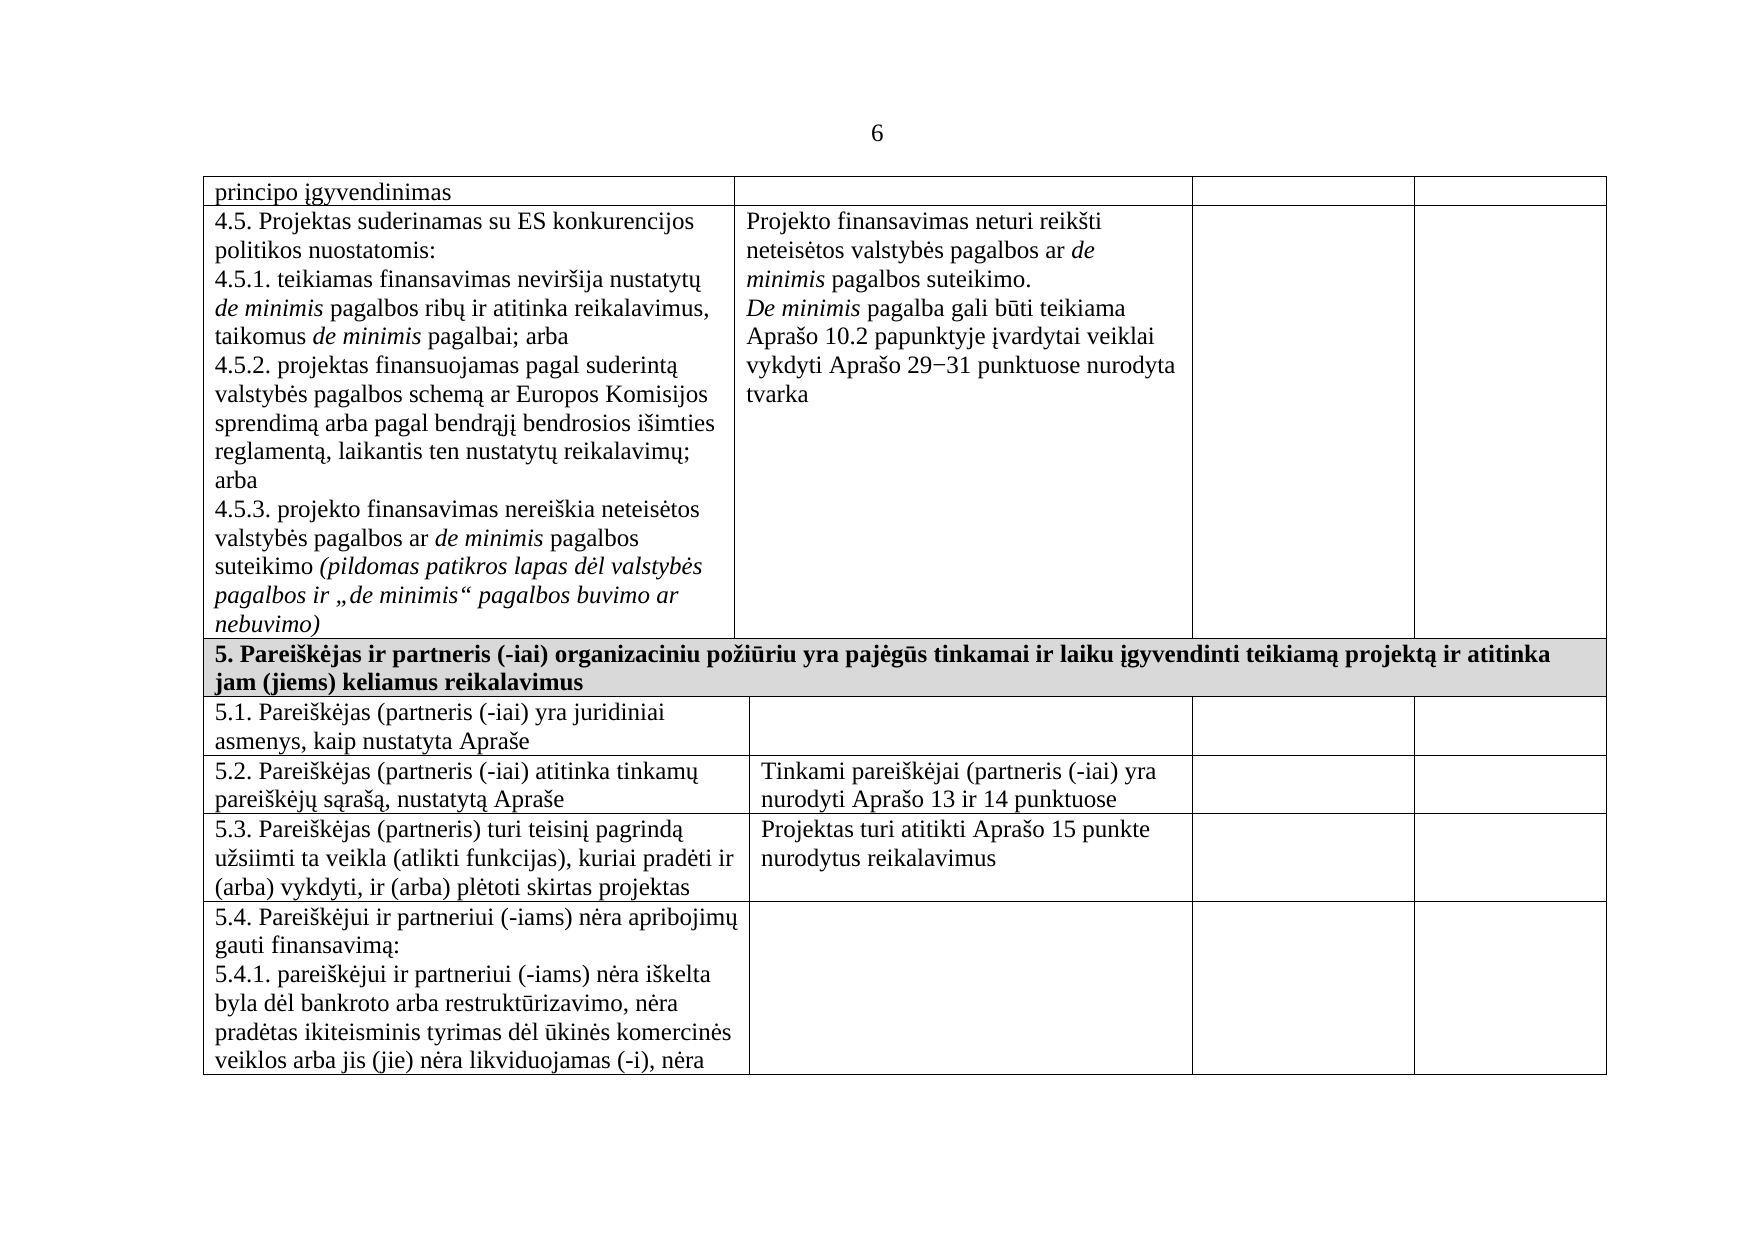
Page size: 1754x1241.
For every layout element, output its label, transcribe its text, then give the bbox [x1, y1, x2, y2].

table_cell [1193, 206, 1414, 638]
table_cell 4.5. Projektas suderinamas su ES konkurencijos politikos nuostatomis: 4.5.1. teikiamas finansavimas neviršija nustatytų de minimis pagalbos ribų ir atitinka reikalavimus, taikomus de minimis pagalbai; arba 4.5.2. projektas finansuojamas pagal suderintą valstybės pagalbos schemą ar Europos Komisijos sprendimą arba pagal bendrąjį bendrosios išimties reglamentą, laikantis ten nustatytų reikalavimų; arba 4.5.3. projekto finansavimas nereiškia neteisėtos valstybės pagalbos ar de minimis pagalbos suteikimo (pildomas patikros lapas dėl valstybės pagalbos ir „de minimis“ pagalbos buvimo ar nebuvimo) [204, 206, 734, 638]
table_cell [1415, 902, 1606, 1074]
table_cell [1193, 697, 1414, 755]
table_cell [750, 902, 1192, 1074]
table_cell [1193, 177, 1414, 205]
table_cell [1415, 206, 1606, 638]
table_cell [735, 177, 1192, 205]
table_cell Projekto finansavimas neturi reikšti neteisėtos valstybės pagalbos ar de minimis pagalbos suteikimo. De minimis pagalba gali būti teikiama Aprašo 10.2 papunktyje įvardytai veiklai vykdyti Aprašo 29−31 punktuose nurodyta tvarka [735, 206, 1192, 638]
table_cell Tinkami pareiškėjai (partneris (-iai) yra nurodyti Aprašo 13 ir 14 punktuose [750, 756, 1192, 813]
table_cell [1415, 756, 1606, 813]
table_cell [1415, 814, 1606, 901]
table_cell 5. Pareiškėjas ir partneris (-iai) organizaciniu požiūriu yra pajėgūs tinkamai ir laiku įgyvendinti teikiamą projektą ir atitinka jam (jiems) keliamus reikalavimus [204, 639, 1606, 696]
table_cell 5.2. Pareiškėjas (partneris (-iai) atitinka tinkamų pareiškėjų sąrašą, nustatytą Apraše [204, 756, 749, 813]
table_cell [1415, 177, 1606, 205]
table_cell [750, 697, 1192, 755]
table_cell 5.1. Pareiškėjas (partneris (-iai) yra juridiniai asmenys, kaip nustatyta Apraše [204, 697, 749, 755]
table_cell [1415, 697, 1606, 755]
table_cell Projektas turi atitikti Aprašo 15 punkte nurodytus reikalavimus [750, 814, 1192, 901]
table_cell principo įgyvendinimas [204, 177, 734, 205]
table_cell [1193, 756, 1414, 813]
table_cell [1193, 902, 1414, 1074]
table_cell 5.3. Pareiškėjas (partneris) turi teisinį pagrindą užsiimti ta veikla (atlikti funkcijas), kuriai pradėti ir (arba) vykdyti, ir (arba) plėtoti skirtas projektas [204, 814, 749, 901]
table_cell 5.4. Pareiškėjui ir partneriui (-iams) nėra apribojimų gauti finansavimą: 5.4.1. pareiškėjui ir partneriui (-iams) nėra iškelta byla dėl bankroto arba restruktūrizavimo, nėra pradėtas ikiteisminis tyrimas dėl ūkinės komercinės veiklos arba jis (jie) nėra likviduojamas (-i), nėra [204, 902, 749, 1074]
table_cell [1193, 814, 1414, 901]
